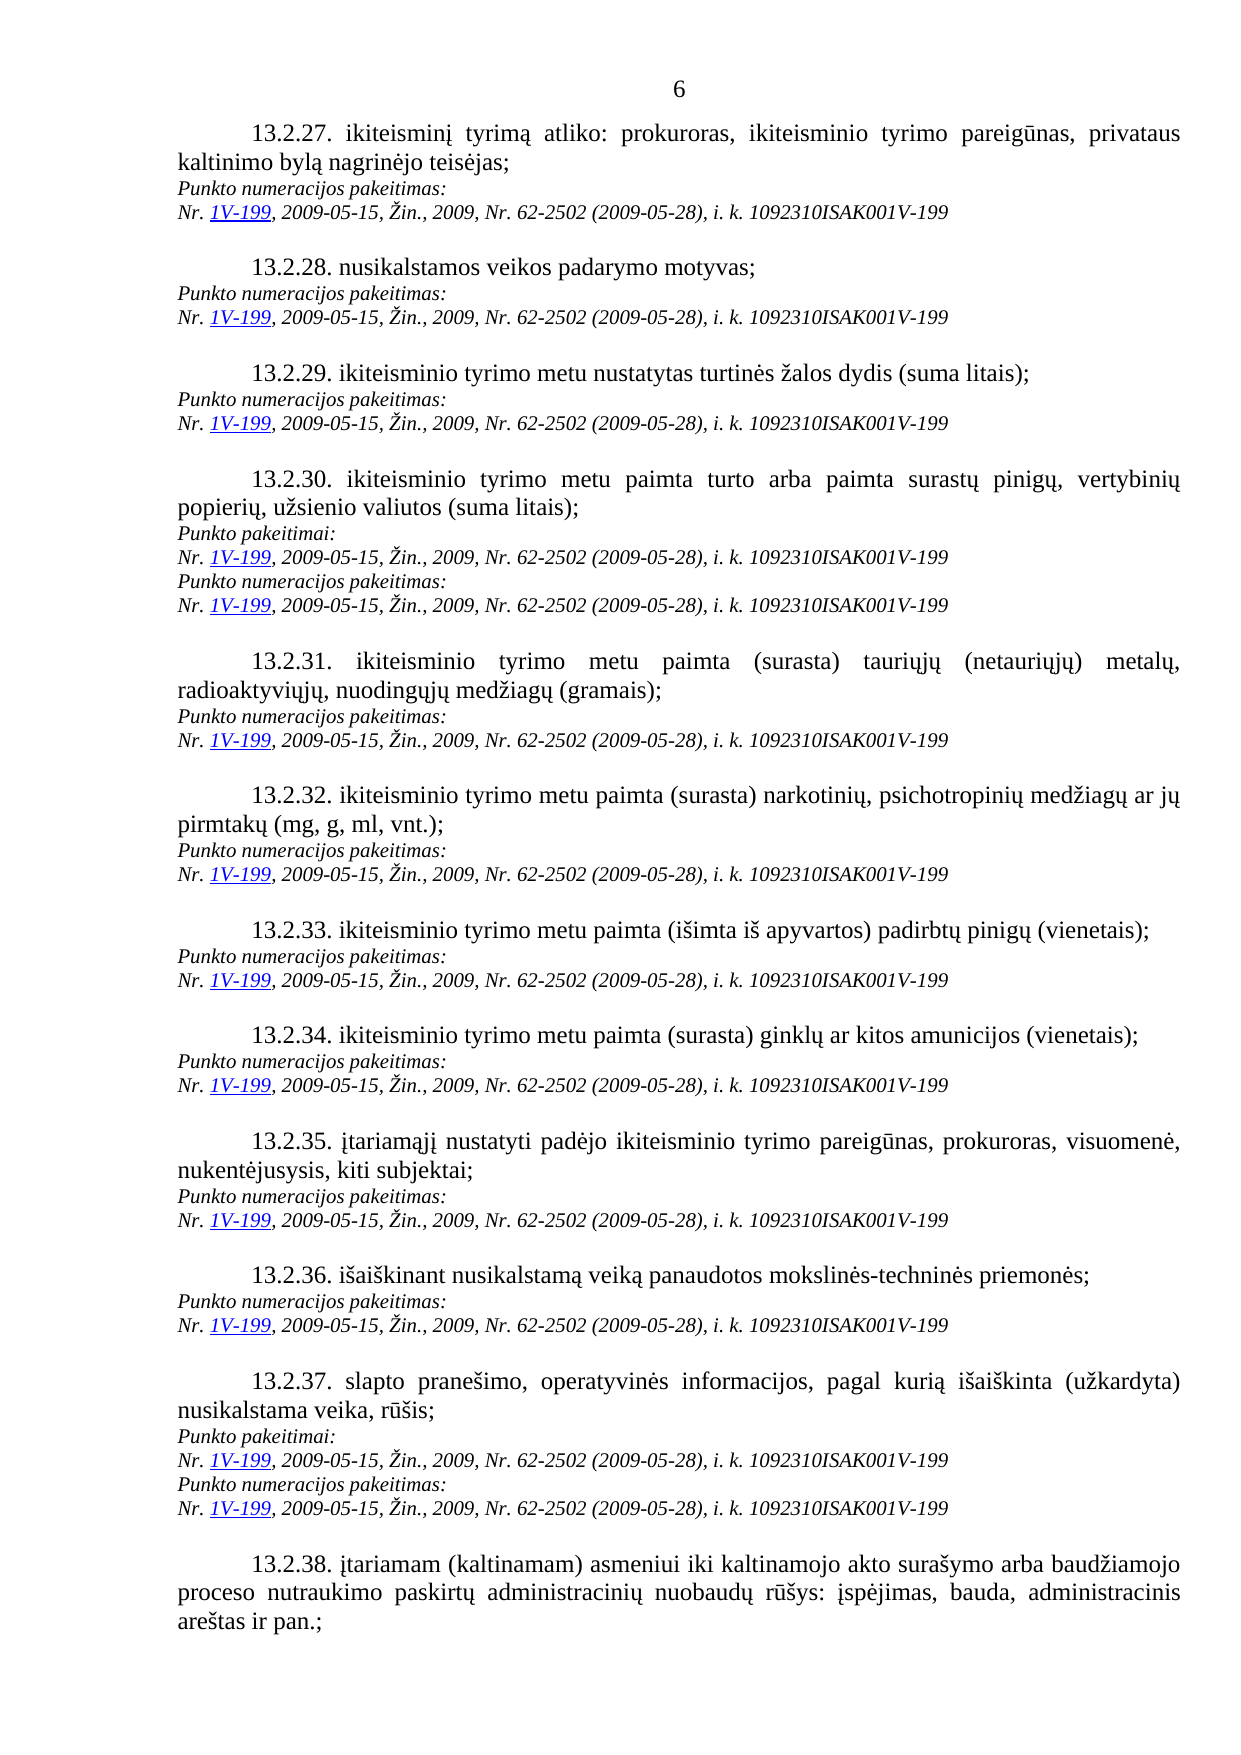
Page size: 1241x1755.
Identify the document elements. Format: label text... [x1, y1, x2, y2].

text 13.2.38. įtariamam (kaltinamam) asmeniui iki kaltinamojo akto surašymo arba baudžiamojo proceso nutraukimo paskirtų administracinių nuobaudų rūšys: įspėjimas, bauda, administracinis areštas ir pan.; [177, 1549, 1181, 1635]
text Punkto numeracijos pakeitimas: [177, 838, 1181, 862]
text Nr. 1V-199, 2009-05-15, Žin., 2009, Nr. 62-2502 (2009-05-28), i. k. 1092310ISAK001V-199 [177, 1448, 1181, 1472]
text Nr. 1V-199, 2009-05-15, Žin., 2009, Nr. 62-2502 (2009-05-28), i. k. 1092310ISAK001V-199 [177, 728, 1181, 752]
text Nr. 1V-199, 2009-05-15, Žin., 2009, Nr. 62-2502 (2009-05-28), i. k. 1092310ISAK001V-199 [177, 200, 1181, 224]
text Nr. 1V-199, 2009-05-15, Žin., 2009, Nr. 62-2502 (2009-05-28), i. k. 1092310ISAK001V-199 [177, 1313, 1181, 1337]
text 13.2.31. ikiteisminio tyrimo metu paimta (surasta) tauriųjų (netauriųjų) metalų, radioaktyviųjų, nuodingųjų medžiagų (gramais); [177, 646, 1181, 704]
text Punkto pakeitimai: [177, 1424, 1181, 1448]
text Punkto pakeitimai: [177, 521, 1181, 545]
text Nr. 1V-199, 2009-05-15, Žin., 2009, Nr. 62-2502 (2009-05-28), i. k. 1092310ISAK001V-199 [177, 1496, 1181, 1520]
text Punkto numeracijos pakeitimas: [177, 281, 1181, 305]
text 13.2.35. įtariamąjį nustatyti padėjo ikiteisminio tyrimo pareigūnas, prokuroras, visuomenė, nukentėjusysis, kiti subjektai; [177, 1126, 1181, 1184]
text Nr. 1V-199, 2009-05-15, Žin., 2009, Nr. 62-2502 (2009-05-28), i. k. 1092310ISAK001V-199 [177, 1208, 1181, 1232]
text Nr. 1V-199, 2009-05-15, Žin., 2009, Nr. 62-2502 (2009-05-28), i. k. 1092310ISAK001V-199 [177, 545, 1181, 569]
text Nr. 1V-199, 2009-05-15, Žin., 2009, Nr. 62-2502 (2009-05-28), i. k. 1092310ISAK001V-199 [177, 593, 1181, 617]
text 13.2.37. slapto pranešimo, operatyvinės informacijos, pagal kurią išaiškinta (užkardyta) nusikalstama veika, rūšis; [177, 1366, 1181, 1424]
text Punkto numeracijos pakeitimas: [177, 176, 1181, 200]
text Nr. 1V-199, 2009-05-15, Žin., 2009, Nr. 62-2502 (2009-05-28), i. k. 1092310ISAK001V-199 [177, 968, 1181, 992]
text Punkto numeracijos pakeitimas: [177, 1184, 1181, 1208]
text Nr. 1V-199, 2009-05-15, Žin., 2009, Nr. 62-2502 (2009-05-28), i. k. 1092310ISAK001V-199 [177, 411, 1181, 435]
text 13.2.29. ikiteisminio tyrimo metu nustatytas turtinės žalos dydis (suma litais); [177, 358, 1181, 387]
text Punkto numeracijos pakeitimas: [177, 1289, 1181, 1313]
text Nr. 1V-199, 2009-05-15, Žin., 2009, Nr. 62-2502 (2009-05-28), i. k. 1092310ISAK001V-199 [177, 305, 1181, 329]
text 13.2.34. ikiteisminio tyrimo metu paimta (surasta) ginklų ar kitos amunicijos (vienetais); [177, 1021, 1181, 1049]
text Punkto numeracijos pakeitimas: [177, 1049, 1181, 1073]
text Nr. 1V-199, 2009-05-15, Žin., 2009, Nr. 62-2502 (2009-05-28), i. k. 1092310ISAK001V-199 [177, 1073, 1181, 1097]
text 13.2.33. ikiteisminio tyrimo metu paimta (išimta iš apyvartos) padirbtų pinigų (vienetais); [177, 915, 1181, 944]
text Punkto numeracijos pakeitimas: [177, 944, 1181, 968]
text Punkto numeracijos pakeitimas: [177, 704, 1181, 728]
text Nr. 1V-199, 2009-05-15, Žin., 2009, Nr. 62-2502 (2009-05-28), i. k. 1092310ISAK001V-199 [177, 862, 1181, 886]
text Punkto numeracijos pakeitimas: [177, 1472, 1181, 1496]
text 13.2.36. išaiškinant nusikalstamą veiką panaudotos mokslinės-techninės priemonės; [177, 1261, 1181, 1289]
text 13.2.32. ikiteisminio tyrimo metu paimta (surasta) narkotinių, psichotropinių medžiagų ar jų pirmtakų (mg, g, ml, vnt.); [177, 781, 1181, 838]
text Punkto numeracijos pakeitimas: [177, 387, 1181, 411]
text 13.2.30. ikiteisminio tyrimo metu paimta turto arba paimta surastų pinigų, vertybinių popierių, užsienio valiutos (suma litais); [177, 464, 1181, 521]
text 13.2.28. nusikalstamos veikos padarymo motyvas; [177, 252, 1181, 281]
text Punkto numeracijos pakeitimas: [177, 569, 1181, 593]
text 13.2.27. ikiteisminį tyrimą atliko: prokuroras, ikiteisminio tyrimo pareigūnas, privataus kaltinimo bylą nagrinėjo teisėjas; [177, 118, 1181, 176]
